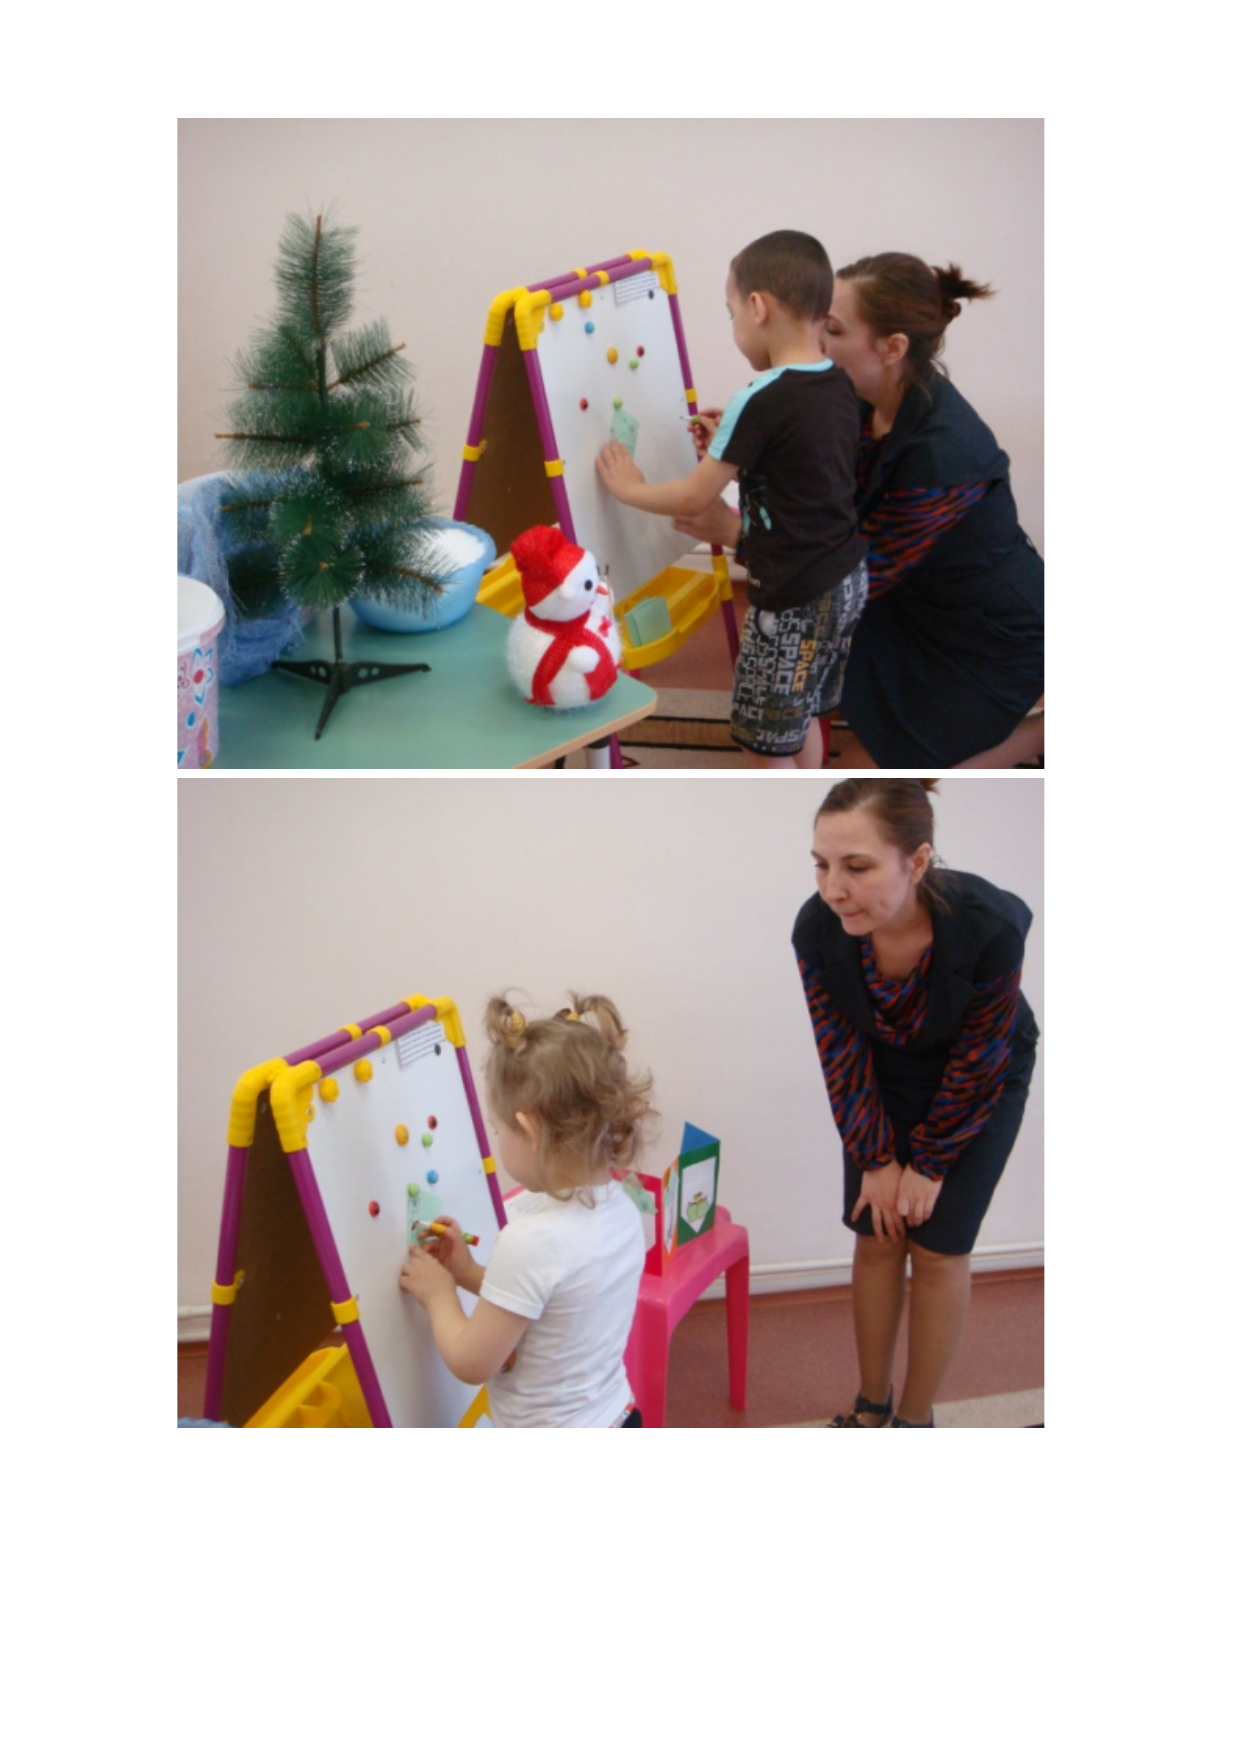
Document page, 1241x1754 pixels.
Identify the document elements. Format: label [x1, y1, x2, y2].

picture [177, 118, 1045, 769]
picture [177, 778, 1045, 1428]
